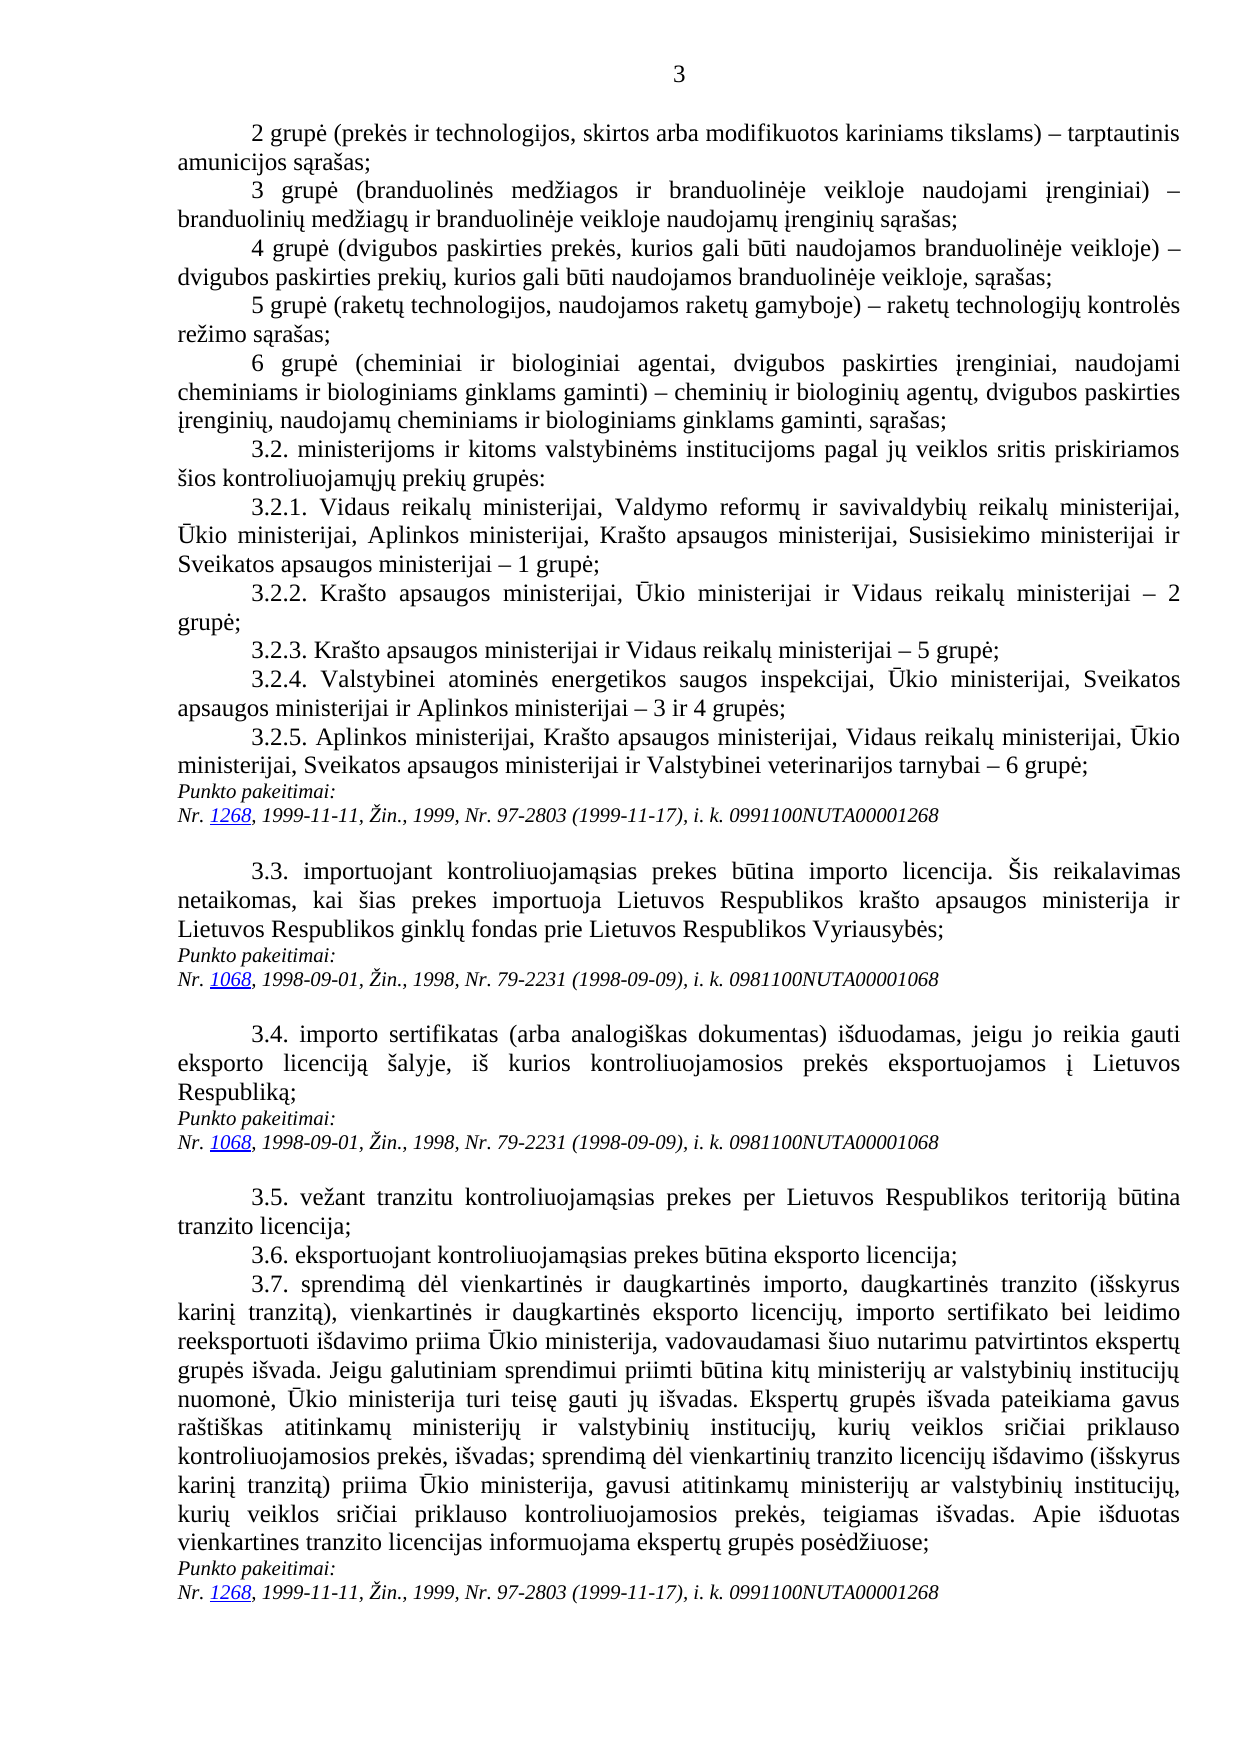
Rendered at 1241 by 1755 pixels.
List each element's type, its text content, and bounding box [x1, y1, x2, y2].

text 4 grupė (dvigubos paskirties prekės, kurios gali būti naudojamos branduolinėje veikloje) – dvigubos paskirties prekių, kurios gali būti naudojamos branduolinėje veikloje, sąrašas; [177, 233, 1181, 291]
text Punkto pakeitimai: [177, 779, 1181, 803]
text 3.2.2. Krašto apsaugos ministerijai, Ūkio ministerijai ir Vidaus reikalų ministerijai – 2 grupė; [177, 578, 1181, 636]
text 3.2. ministerijoms ir kitoms valstybinėms institucijoms pagal jų veiklos sritis priskiriamos šios kontroliuojamųjų prekių grupės: [177, 434, 1181, 492]
text Nr. 1068, 1998-09-01, Žin., 1998, Nr. 79-2231 (1998-09-09), i. k. 0981100NUTA00001068 [177, 1130, 1181, 1154]
text 3.2.4. Valstybinei atominės energetikos saugos inspekcijai, Ūkio ministerijai, Sveikatos apsaugos ministerijai ir Aplinkos ministerijai – 3 ir 4 grupės; [177, 664, 1181, 722]
text Punkto pakeitimai: [177, 942, 1181, 967]
text 3.2.1. Vidaus reikalų ministerijai, Valdymo reformų ir savivaldybių reikalų ministerijai, Ūkio ministerijai, Aplinkos ministerijai, Krašto apsaugos ministerijai, Susisiekimo ministerijai ir Sveikatos apsaugos ministerijai – 1 grupė; [177, 492, 1181, 578]
text 2 grupė (prekės ir technologijos, skirtos arba modifikuotos kariniams tikslams) – tarptautinis amunicijos sąrašas; [177, 118, 1181, 176]
text 6 grupė (cheminiai ir biologiniai agentai, dvigubos paskirties įrenginiai, naudojami cheminiams ir biologiniams ginklams gaminti) – cheminių ir biologinių agentų, dvigubos paskirties įrenginių, naudojamų cheminiams ir biologiniams ginklams gaminti, sąrašas; [177, 348, 1181, 434]
text Nr. 1268, 1999-11-11, Žin., 1999, Nr. 97-2803 (1999-11-17), i. k. 0991100NUTA00001268 [177, 1580, 1181, 1604]
text 3.7. sprendimą dėl vienkartinės ir daugkartinės importo, daugkartinės tranzito (išskyrus karinį tranzitą), vienkartinės ir daugkartinės eksporto licencijų, importo sertifikato bei leidimo reeksportuoti išdavimo priima Ūkio ministerija, vadovaudamasi šiuo nutarimu patvirtintos ekspertų grupės išvada. Jeigu galutiniam sprendimui priimti būtina kitų ministerijų ar valstybinių institucijų nuomonė, Ūkio ministerija turi teisę gauti jų išvadas. Ekspertų grupės išvada pateikiama gavus raštiškas atitinkamų ministerijų ir valstybinių institucijų, kurių veiklos sričiai priklauso kontroliuojamosios prekės, išvadas; sprendimą dėl vienkartinių tranzito licencijų išdavimo (išskyrus karinį tranzitą) priima Ūkio ministerija, gavusi atitinkamų ministerijų ar valstybinių institucijų, kurių veiklos sričiai priklauso kontroliuojamosios prekės, teigiamas išvadas. Apie išduotas vienkartines tranzito licencijas informuojama ekspertų grupės posėdžiuose; [177, 1269, 1181, 1556]
text 3.4. importo sertifikatas (arba analogiškas dokumentas) išduodamas, jeigu jo reikia gauti eksporto licenciją šalyje, iš kurios kontroliuojamosios prekės eksportuojamos į Lietuvos Respubliką; [177, 1019, 1181, 1106]
text Punkto pakeitimai: [177, 1106, 1181, 1130]
text Nr. 1268, 1999-11-11, Žin., 1999, Nr. 97-2803 (1999-11-17), i. k. 0991100NUTA00001268 [177, 803, 1181, 827]
text Punkto pakeitimai: [177, 1556, 1181, 1580]
text Nr. 1068, 1998-09-01, Žin., 1998, Nr. 79-2231 (1998-09-09), i. k. 0981100NUTA00001068 [177, 967, 1181, 991]
text 5 grupė (raketų technologijos, naudojamos raketų gamyboje) – raketų technologijų kontrolės režimo sąrašas; [177, 291, 1181, 348]
text 3 grupė (branduolinės medžiagos ir branduolinėje veikloje naudojami įrenginiai) – branduolinių medžiagų ir branduolinėje veikloje naudojamų įrenginių sąrašas; [177, 176, 1181, 233]
text 3.2.3. Krašto apsaugos ministerijai ir Vidaus reikalų ministerijai – 5 grupė; [177, 636, 1181, 664]
text 3.5. vežant tranzitu kontroliuojamąsias prekes per Lietuvos Respublikos teritoriją būtina tranzito licencija; [177, 1182, 1181, 1240]
text 3.2.5. Aplinkos ministerijai, Krašto apsaugos ministerijai, Vidaus reikalų ministerijai, Ūkio ministerijai, Sveikatos apsaugos ministerijai ir Valstybinei veterinarijos tarnybai – 6 grupė; [177, 722, 1181, 779]
text 3.3. importuojant kontroliuojamąsias prekes būtina importo licencija. Šis reikalavimas netaikomas, kai šias prekes importuoja Lietuvos Respublikos krašto apsaugos ministerija ir Lietuvos Respublikos ginklų fondas prie Lietuvos Respublikos Vyriausybės; [177, 856, 1181, 942]
text 3.6. eksportuojant kontroliuojamąsias prekes būtina eksporto licencija; [177, 1240, 1181, 1269]
